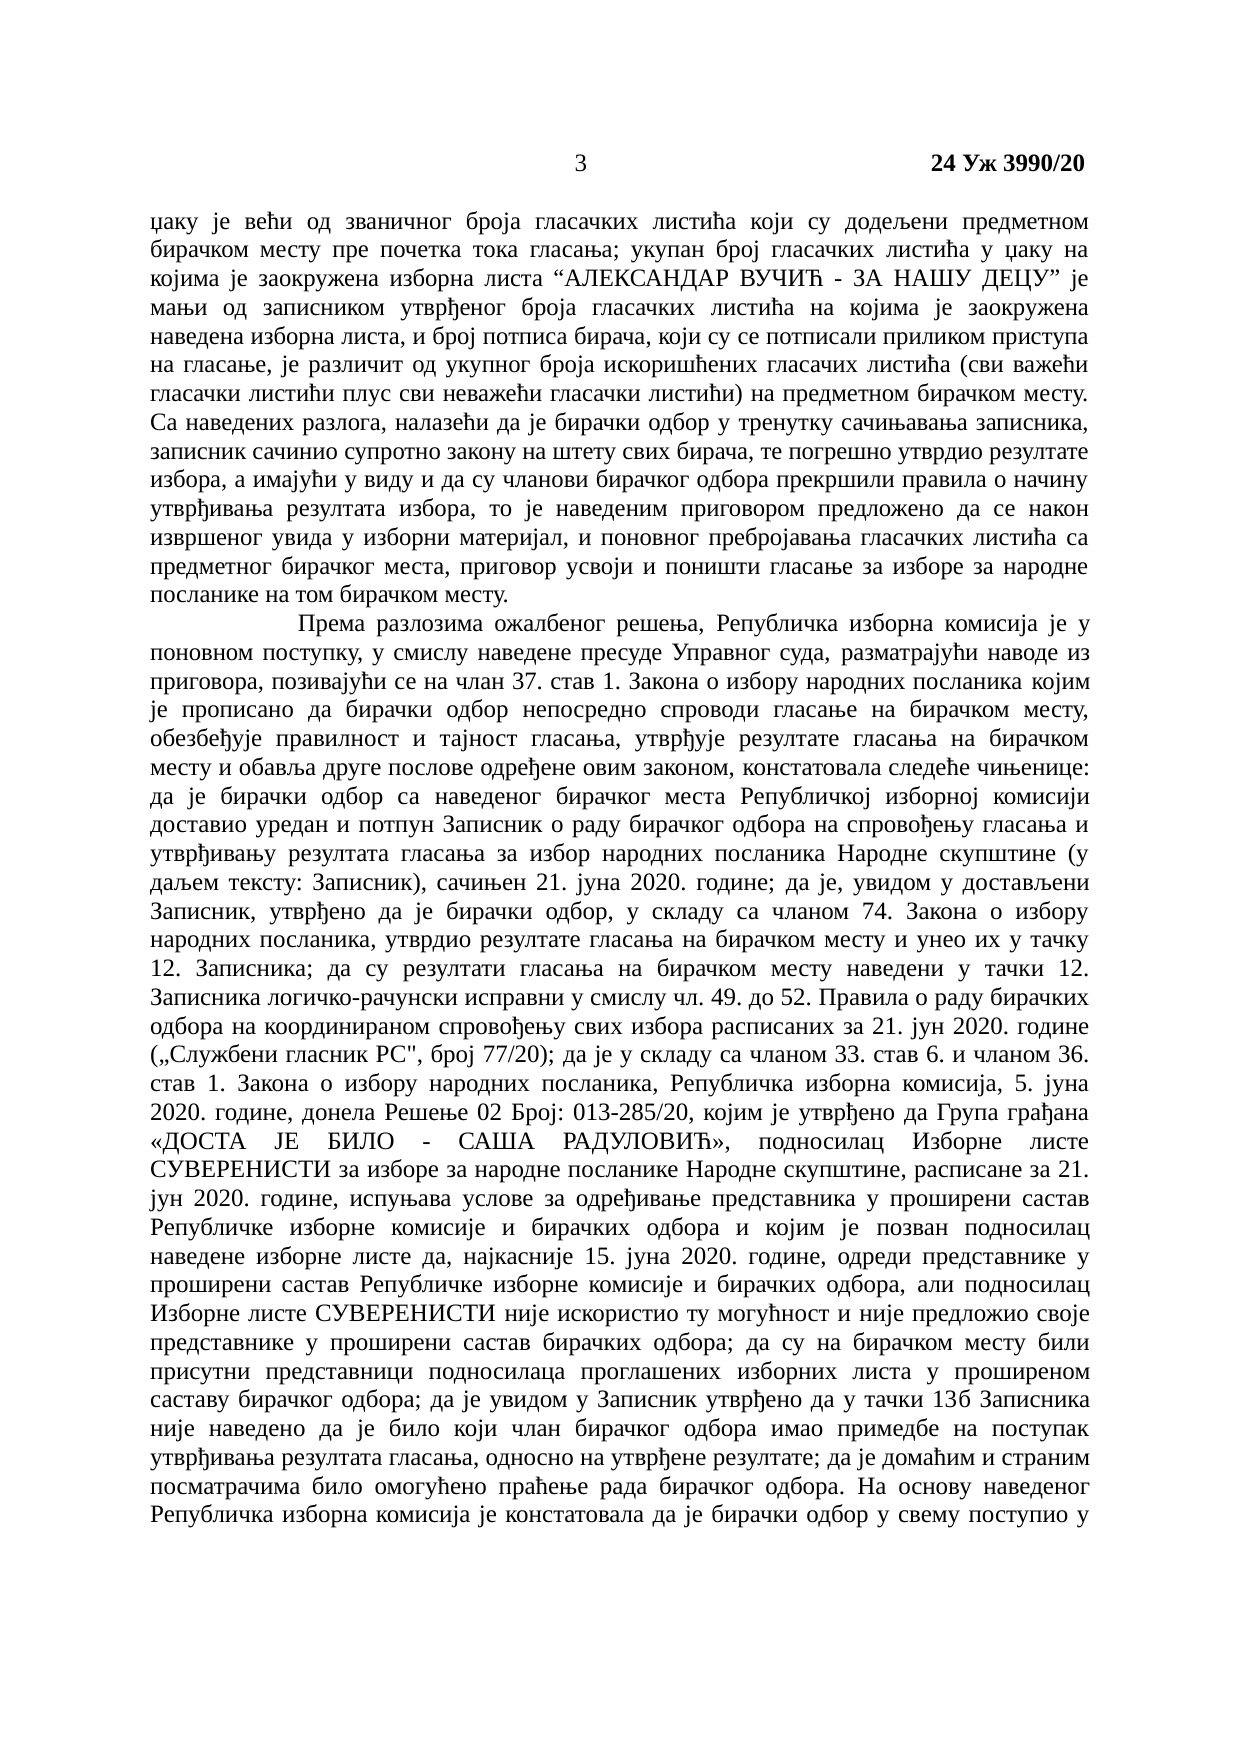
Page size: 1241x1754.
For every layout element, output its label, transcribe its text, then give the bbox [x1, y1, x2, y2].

text џаку је већи од званичног броја гласачких листића који су додељени предметном бирачком месту пре почетка тока гласања; укупан број гласачких листића у џаку на којима је заокружена изборна листа “АЛЕКСАНДАР ВУЧИЋ - ЗА НАШУ ДЕЦУ” је мањи од записником утврђеног броја гласачких листића на којима је заокружена наведена изборна листа, и број потписа бирача, који су се потписали приликом приступа на гласање, је различит од укупног броја искоришћених гласачих листића (сви важећи гласачки листићи плус сви неважећи гласачки листићи) на предметном бирачком месту. Са наведених разлога, налазећи да је бирачки одбор у тренутку сачињавања записника, записник сачинио супротно закону на штету свих бирача, те погрешно утврдио резултате избора, а имајући у виду и да су чланови бирачког одбора прекршили правила о начину утврђивања резултата избора, то је наведеним приговором предложено да се након извршеног увида у изборни материјал, и поновног пребројавања гласачких листића са предметног бирачког места, приговор усвоји и поништи гласање за изборе за народне посланике на том бирачком месту. [150, 206, 1090, 608]
text Према разлозима ожалбеног решења, Републичка изборна комисија је у поновном поступку, у смислу наведене пресуде Управног суда, разматрајући наводе из приговора, позивајући се на члан 37. став 1. Закона о избору народних посланика којим је прописано да бирачки одбор непосредно спроводи гласање на бирачком месту, обезбеђује правилност и тајност гласања, утврђује резултате гласања на бирачком месту и обавља друге послове одређене овим законом, констатовала следеће чињенице: да је бирачки одбор са наведеног бирачког места Републичкој изборној комисији доставио уредан и потпун Записник о раду бирачког одбора на спровођењу гласања и утврђивању резултата гласања за избор народних посланика Народне скупштине (у даљем тексту: Записник), сачињен 21. јуна 2020. године; да је, увидом у достављени Записник, утврђено да је бирачки одбор, у складу са чланом 74. Закона о избору народних посланика, утврдио резултате гласања на бирачком месту и унео их у тачку 12. Записника; да су резултати гласања на бирачком месту наведени у тачки 12. Записника логичко-рачунски исправни у смислу чл. 49. до 52. Правила о раду бирачких одбора на координираном спровођењу свих избора расписаних за 21. јун 2020. године („Службени гласник РС", број 77/20); да је у складу са чланом 33. став 6. и чланом 36. став 1. Закона о избору народних посланика, Републичка изборна комисија, 5. јуна 2020. године, донела Решење 02 Број: 013-285/20, којим је утврђено да Група грађана «ДОСТА ЈЕ БИЛО - САША РАДУЛОВИЋ», подносилац Изборне листе СУВЕРЕНИСТИ за изборе за народне посланике Народне скупштине, расписане за 21. јун 2020. године, испуњава услове за одређивање представника у проширени састав Републичке изборне комисије и бирачких одбора и којим је позван подносилац наведене изборне листе да, најкасније 15. јуна 2020. године, одреди представнике у проширени састав Републичке изборне комисије и бирачких одбора, али подносилац Изборне листе СУВЕРЕНИСТИ није искористио ту могућност и није предложио своје представнике у проширени састав бирачких одбора; да су на бирачком месту били присутни представници подносилаца проглашених изборних листа у проширеном саставу бирачког одбора; да је увидом у Записник утврђено да у тачки 13б Записника није наведено да је било који члан бирачког одбора имао примедбе на поступак утврђивања резултата гласања, односно на утврђене резултате; да је домаћим и страним посматрачима било омогућено праћење рада бирачког одбора. На основу наведеног Републичка изборна комисија је констатовала да је бирачки одбор у свему поступио у [150, 608, 1090, 1528]
